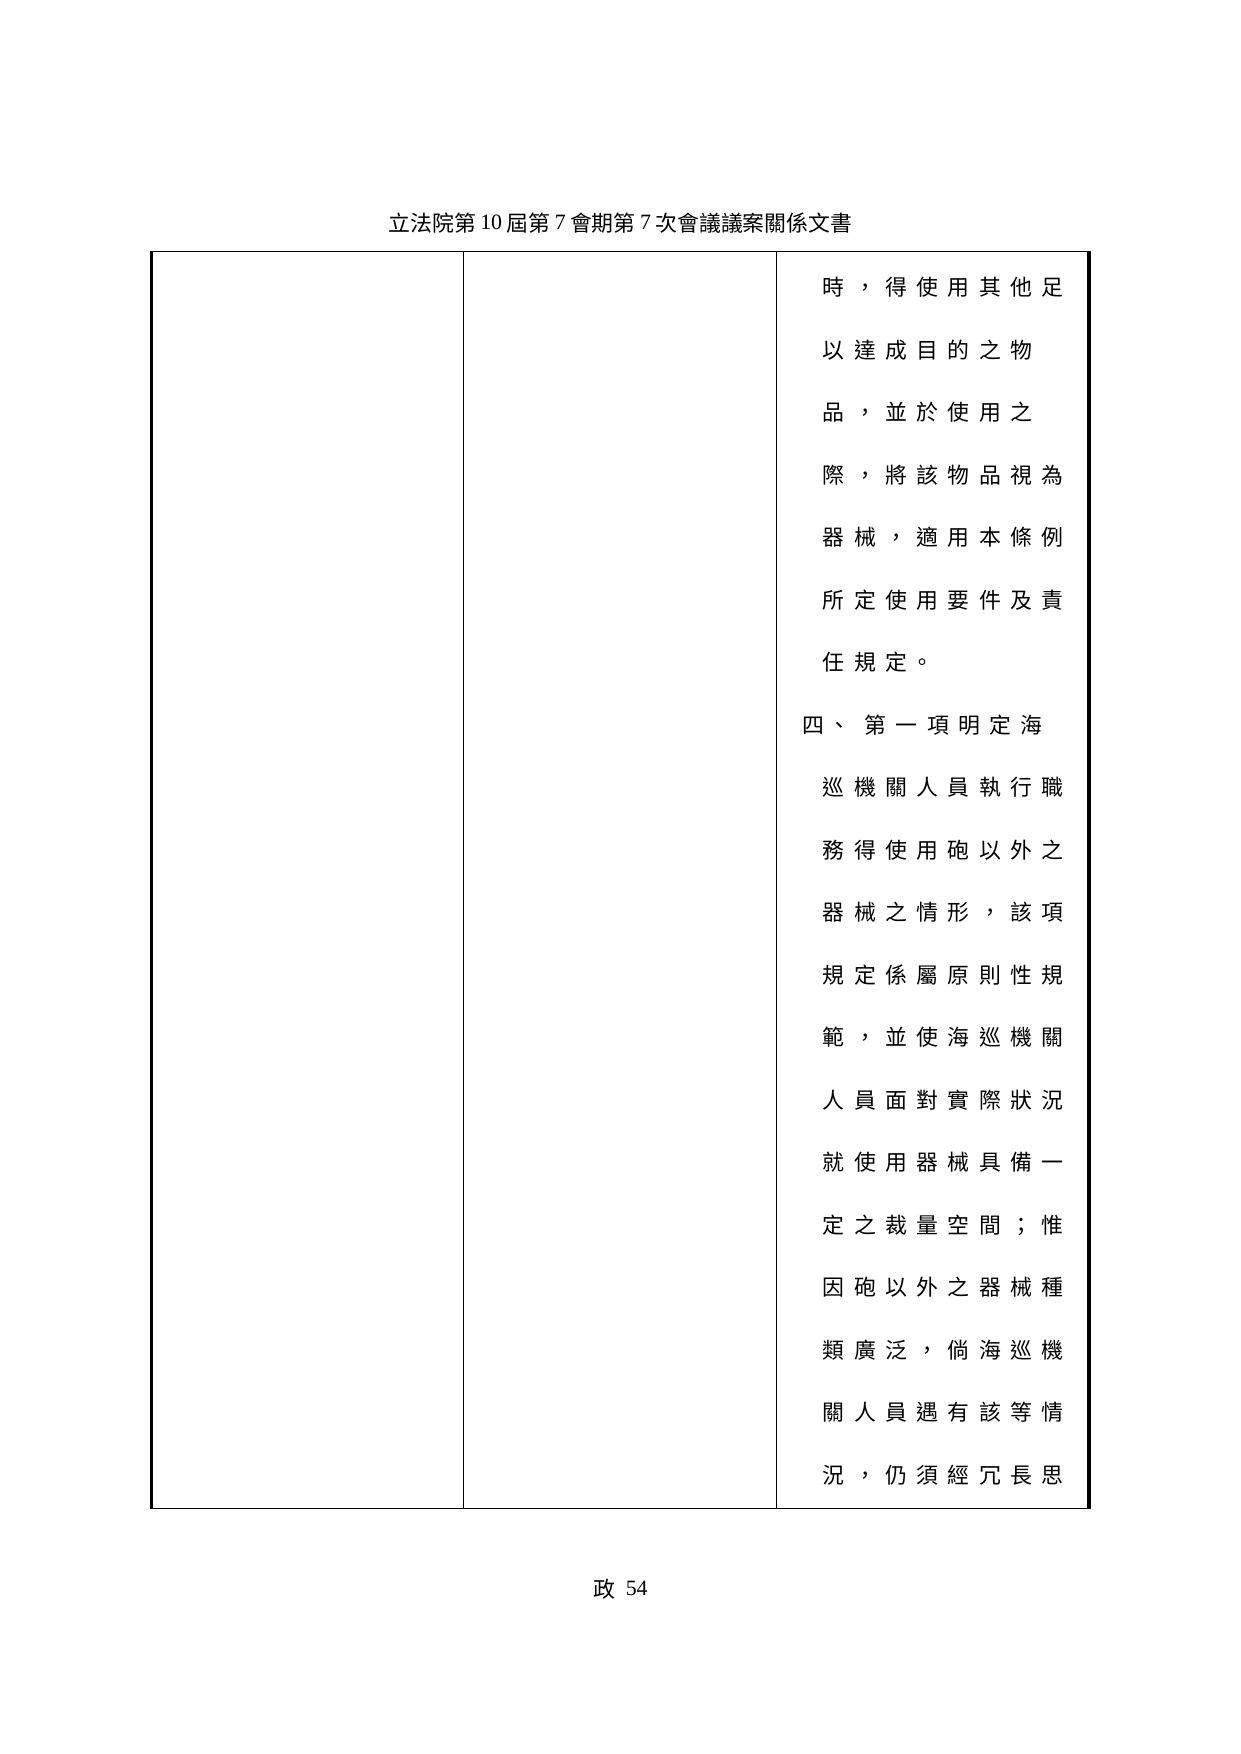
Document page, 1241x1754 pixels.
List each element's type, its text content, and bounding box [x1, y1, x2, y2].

table_cell [153, 252, 463, 1508]
table_cell [464, 252, 776, 1508]
table_cell 時，得使用其他足以達成目的之物品，並於使用之際，將該物品視為器械，適用本條例所定使用要件及責任規定。 四、第一項明定海巡機關人員執行職務得使用砲以外之器械之情形，該項規定係屬原則性規範，並使海巡機關人員面對實際狀況就使用器械具備一定之裁量空間；惟因砲以外之器械種類廣泛，倘海巡機關人員遇有該等情況，仍須經冗長思 [777, 252, 1087, 1508]
